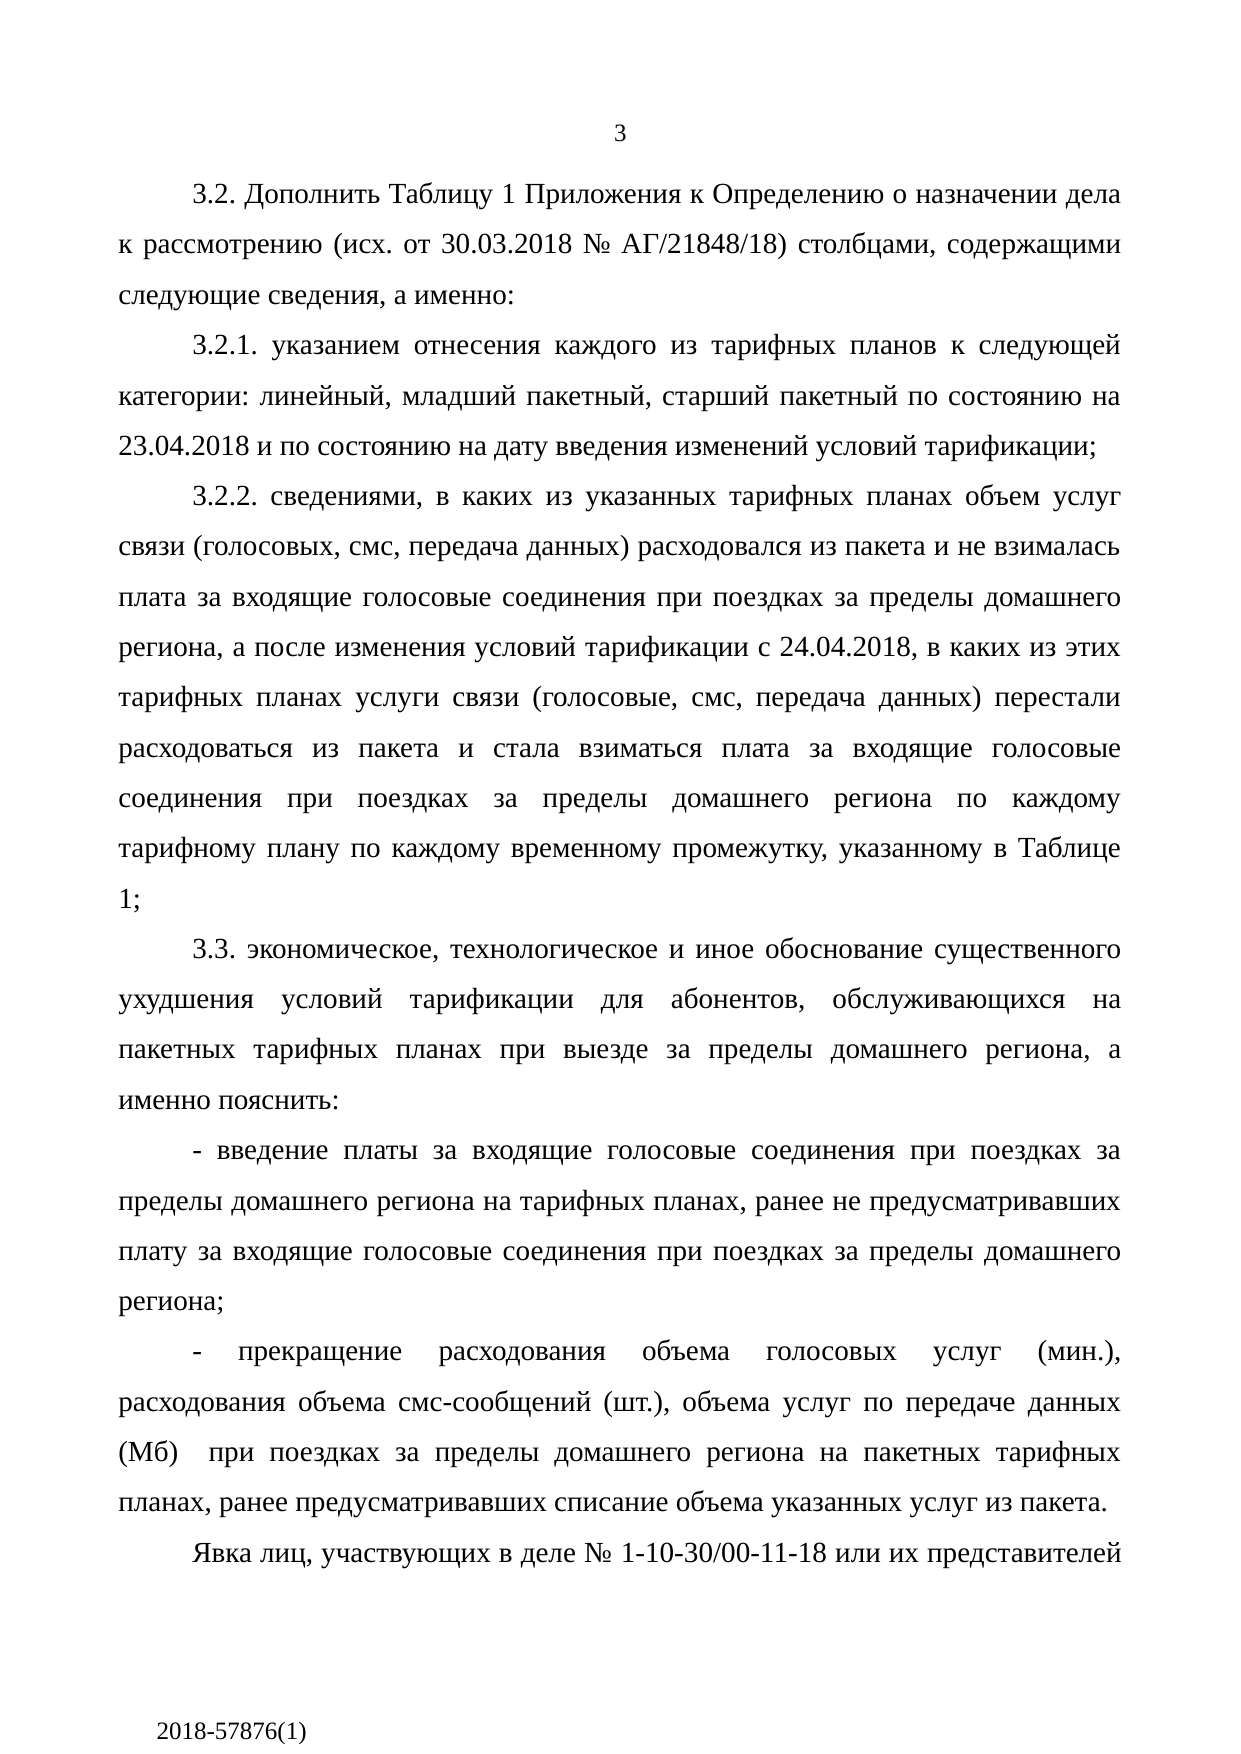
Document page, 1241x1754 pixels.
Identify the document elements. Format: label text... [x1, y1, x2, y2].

text - введение платы за входящие голосовые соединения при поездках за пределы домашнего региона на тарифных планах, ранее не предусматривавших плату за входящие голосовые соединения при поездках за пределы домашнего региона; [118, 1132, 1122, 1317]
text 3.2.2. сведениями, в каких из указанных тарифных планах объем услуг связи (голосовых, смс, передача данных) расходовался из пакета и не взималась плата за входящие голосовые соединения при поездках за пределы домашнего региона, а после изменения условий тарификации с 24.04.2018, в каких из этих тарифных планах услуги связи (голосовые, смс, передача данных) перестали расходоваться из пакета и стала взиматься плата за входящие голосовые соединения при поездках за пределы домашнего региона по каждому тарифному плану по каждому временному промежутку, указанному в Таблице 1; [118, 478, 1122, 914]
text 3.2.1. указанием отнесения каждого из тарифных планов к следующей категории: линейный, младший пакетный, старший пакетный по состоянию на 23.04.2018 и по состоянию на дату введения изменений условий тарификации; [118, 327, 1122, 461]
text 3.3. экономическое, технологическое и иное обоснование существенного ухудшения условий тарификации для абонентов, обслуживающихся на пакетных тарифных планах при выезде за пределы домашнего региона, а именно пояснить: [118, 931, 1122, 1116]
text - прекращение расходования объема голосовых услуг (мин.), расходования объема смс-сообщений (шт.), объема услуг по передаче данных (Мб) при поездках за пределы домашнего региона на пакетных тарифных планах, ранее предусматривавших списание объема указанных услуг из пакета. [118, 1333, 1122, 1518]
text Явка лиц, участвующих в деле № 1-10-30/00-11-18 или их представителей [118, 1535, 1122, 1568]
text 3.2. Дополнить Таблицу 1 Приложения к Определению о назначении дела к рассмотрению (исх. от 30.03.2018 № АГ/21848/18) столбцами, содержащими следующие сведения, а именно: [118, 176, 1122, 311]
